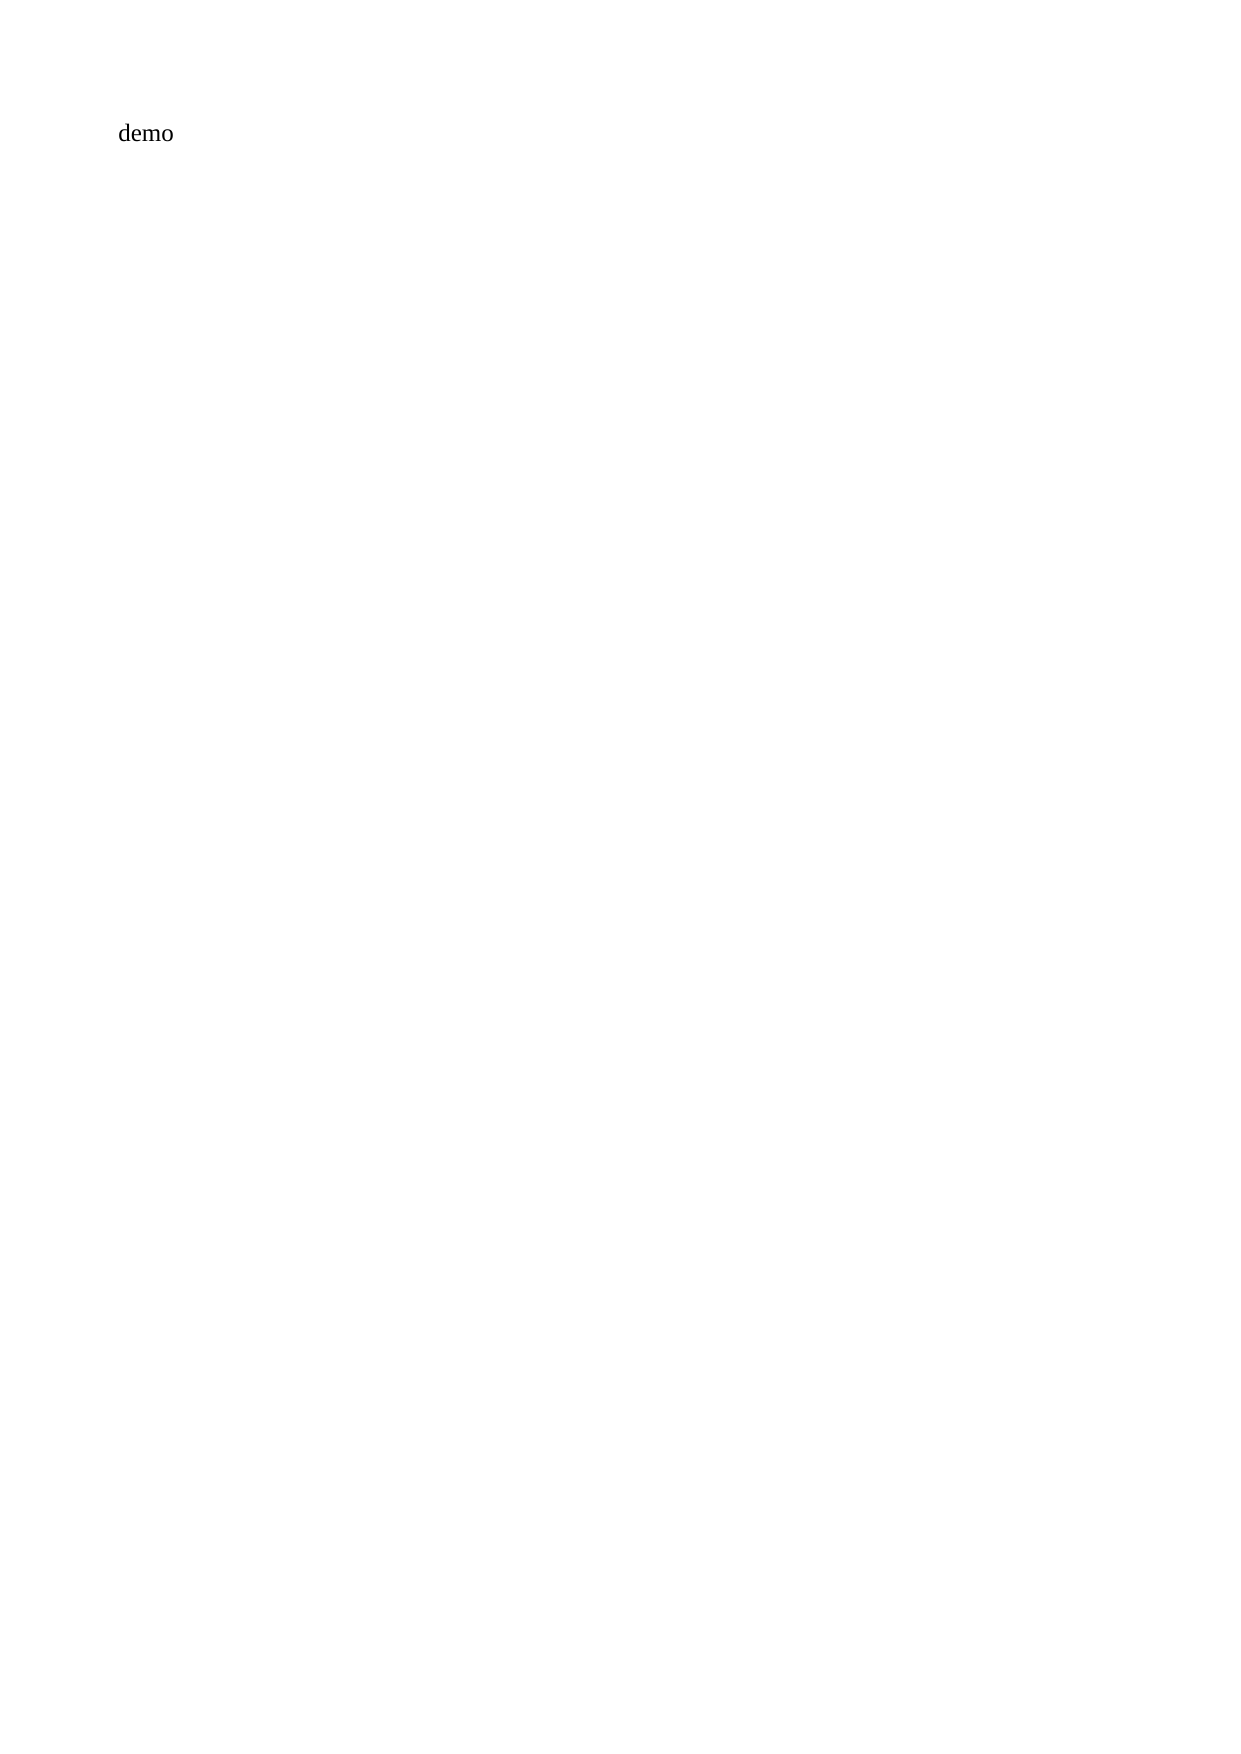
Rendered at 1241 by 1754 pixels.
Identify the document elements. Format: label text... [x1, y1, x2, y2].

text demo [118, 118, 1122, 147]
